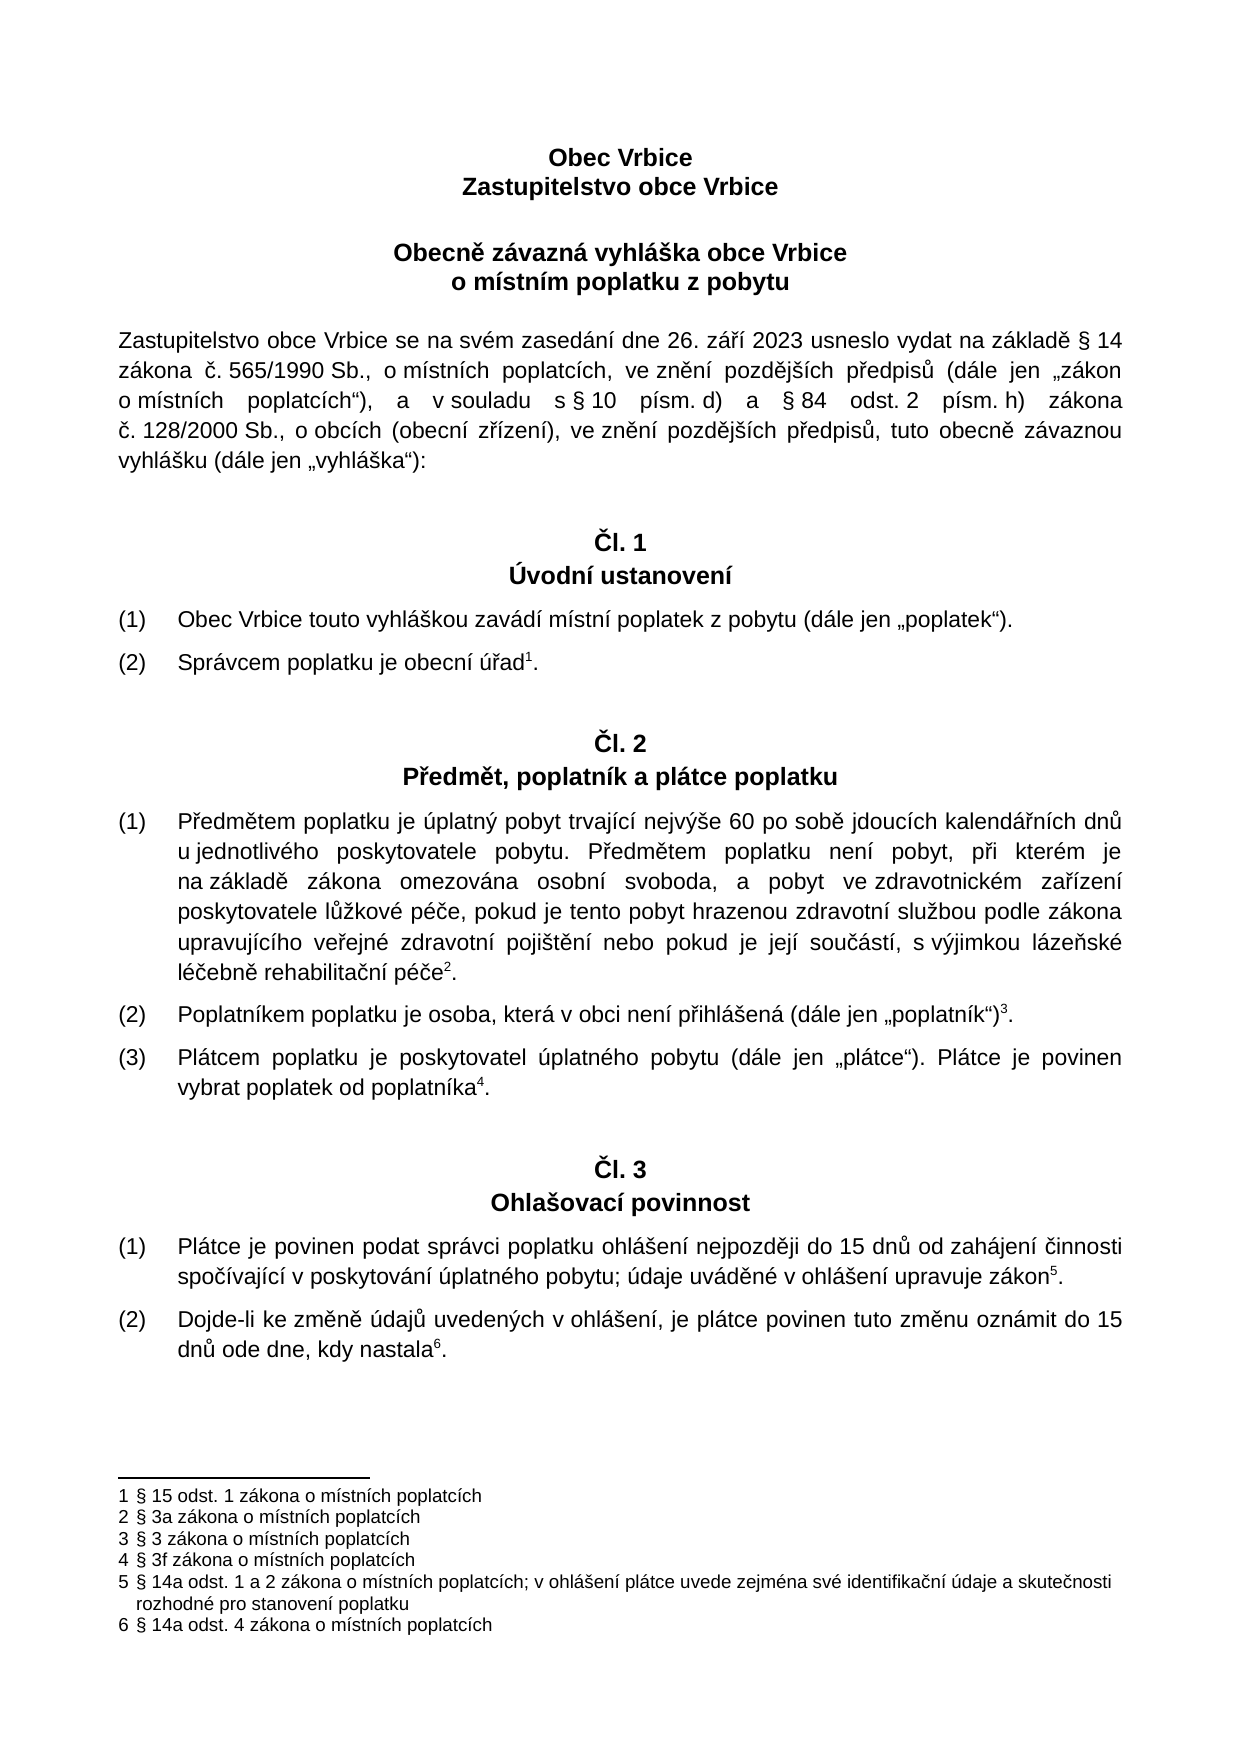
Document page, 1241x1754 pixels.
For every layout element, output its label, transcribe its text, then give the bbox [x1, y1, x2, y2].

list Předmětem poplatku je úplatný pobyt trvající nejvýše 60 po sobě jdoucích kalendářních dnů u jednotlivého poskytovatele pobytu. Předmětem poplatku není pobyt, při kterém je na základě zákona omezována osobní svoboda, a pobyt ve zdravotnickém zařízení poskytovatele lůžkové péče, pokud je tento pobyt hrazenou zdravotní službou podle zákona upravujícího veřejné zdravotní pojištění nebo pokud je její součástí, s výjimkou lázeňské léčebně rehabilitační péče. [118, 808, 1122, 985]
list Plátcem poplatku je poskytovatel úplatného pobytu (dále jen „plátce“). Plátce je povinen vybrat poplatek od poplatníka. [118, 1044, 1122, 1101]
subtitle Čl. 1 Úvodní ustanovení [118, 528, 1122, 589]
list Plátce je povinen podat správci poplatku ohlášení nejpozději do 15 dnů od zahájení činnosti spočívající v poskytování úplatného pobytu; údaje uváděné v ohlášení upravuje zákon. [118, 1233, 1122, 1290]
list § 3 zákona o místních poplatcích [118, 1528, 1122, 1549]
list Obec Vrbice touto vyhláškou zavádí místní poplatek z pobytu (dále jen „poplatek“). [118, 606, 1122, 633]
list Dojde-li ke změně údajů uvedených v ohlášení, je plátce povinen tuto změnu oznámit do 15 dnů ode dne, kdy nastala. [118, 1306, 1122, 1363]
subtitle Obecně závazná vyhláška obce Vrbice o místním poplatku z pobytu [118, 238, 1122, 295]
list § 15 odst. 1 zákona o místních poplatcích [118, 1484, 1122, 1506]
list Správcem poplatku je obecní úřad. [118, 649, 1122, 675]
list § 3a zákona o místních poplatcích [118, 1506, 1122, 1528]
list § 14a odst. 4 zákona o místních poplatcích [118, 1614, 1122, 1635]
subtitle Čl. 3 Ohlašovací povinnost [118, 1154, 1122, 1216]
list § 3f zákona o místních poplatcích [118, 1549, 1122, 1571]
list § 14a odst. 1 a 2 zákona o místních poplatcích; v ohlášení plátce uvede zejména své identifikační údaje a skutečnosti rozhodné pro stanovení poplatku [118, 1571, 1122, 1614]
text Zastupitelstvo obce Vrbice se na svém zasedání dne 26. září 2023 usneslo vydat na základě § 14 zákona č. 565/1990 Sb., o místních poplatcích, ve znění pozdějších předpisů (dále jen „zákon o místních poplatcích“), a v souladu s § 10 písm. d) a § 84 odst. 2 písm. h) zákona č. 128/2000 Sb., o obcích (obecní zřízení), ve znění pozdějších předpisů, tuto obecně závaznou vyhlášku (dále jen „vyhláška“): [118, 327, 1122, 474]
subtitle Čl. 2 Předmět, poplatník a plátce poplatku [118, 729, 1122, 791]
list Poplatníkem poplatku je osoba, která v obci není přihlášená (dále jen „poplatník“). [118, 1001, 1122, 1028]
title Obec Vrbice Zastupitelstvo obce Vrbice [118, 143, 1122, 201]
